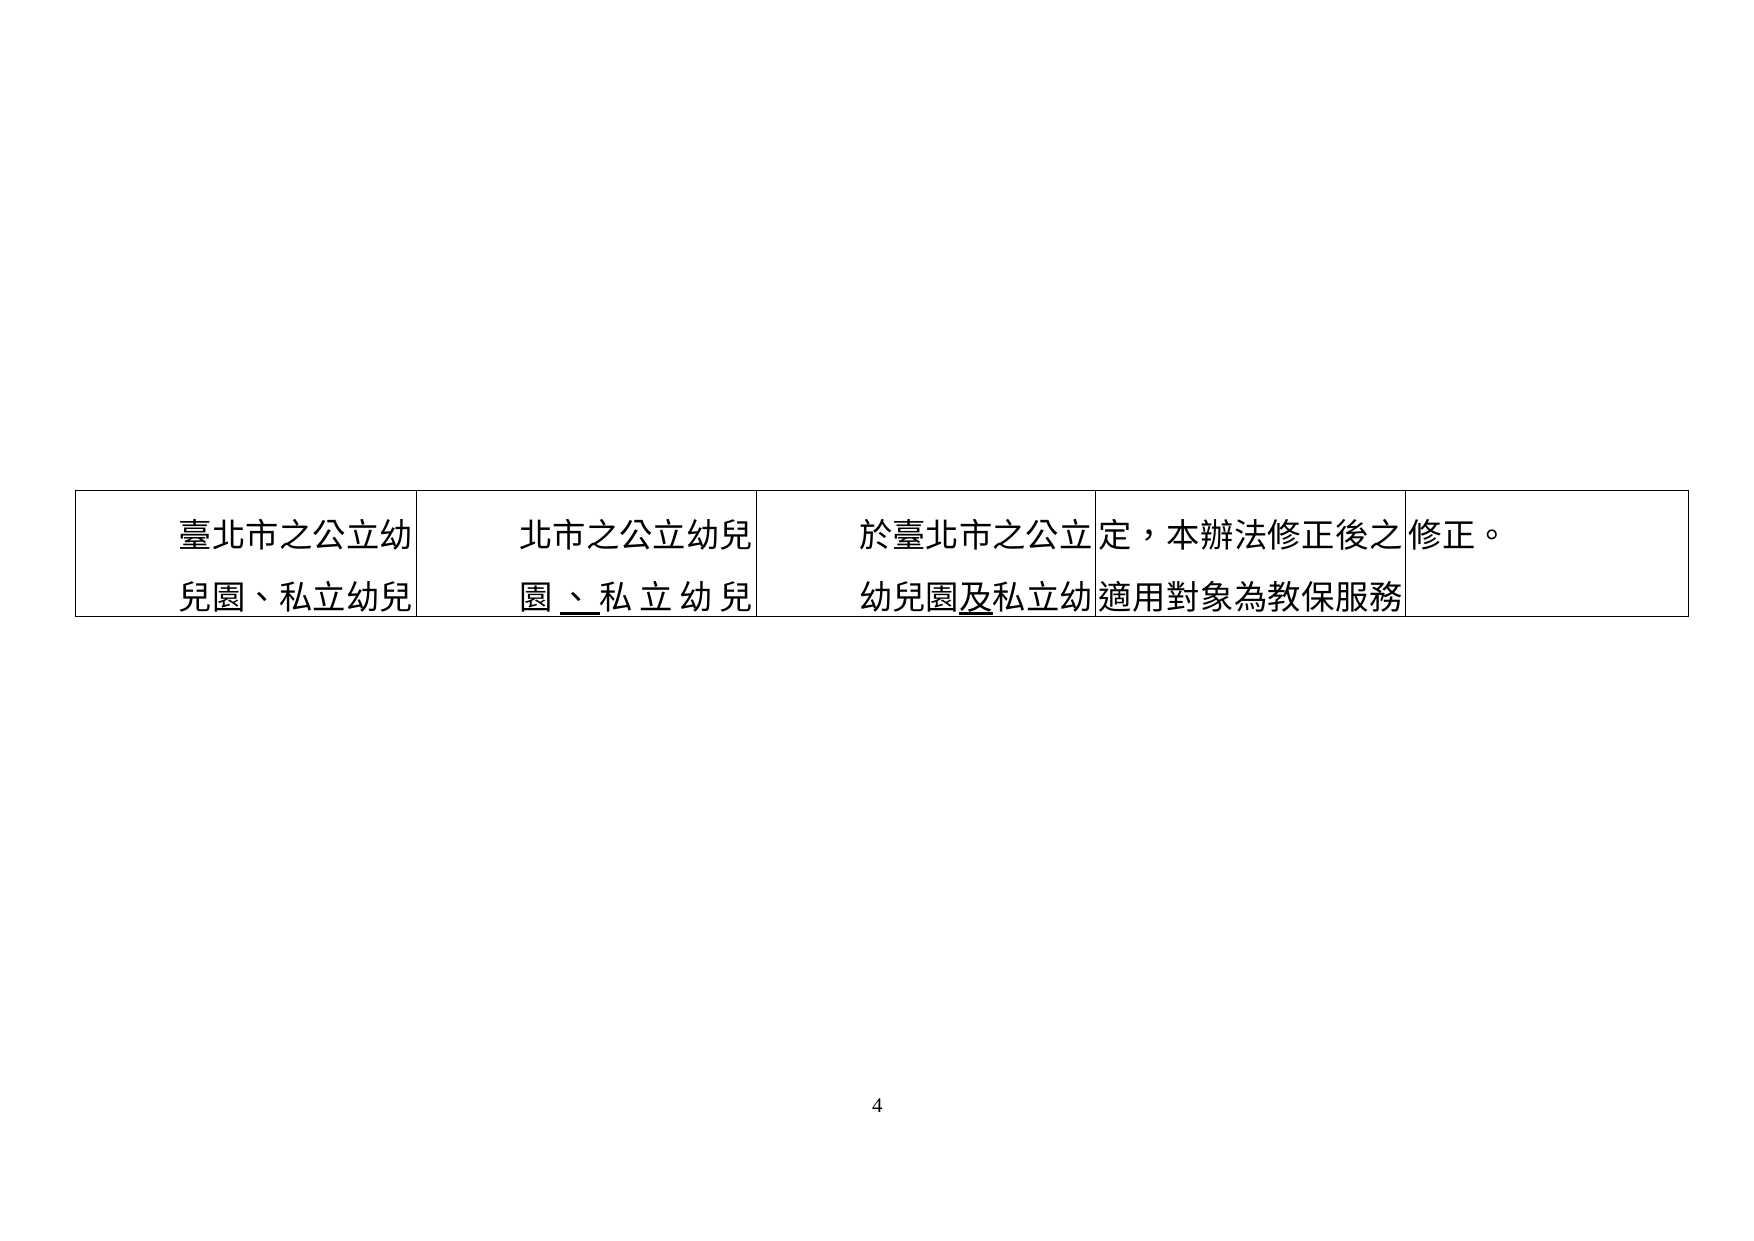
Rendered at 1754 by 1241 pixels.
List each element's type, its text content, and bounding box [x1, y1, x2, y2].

table_cell 定，本辦法修正後之適用對象為教保服務 [1096, 491, 1405, 616]
table_cell 北市之公立幼兒園、私立幼兒 [417, 491, 756, 616]
table_cell 臺北市之公立幼兒園、私立幼兒 [76, 491, 416, 616]
table_cell 於臺北市之公立幼兒園及私立幼 [757, 491, 1095, 616]
table_cell 修正。 [1406, 491, 1688, 616]
